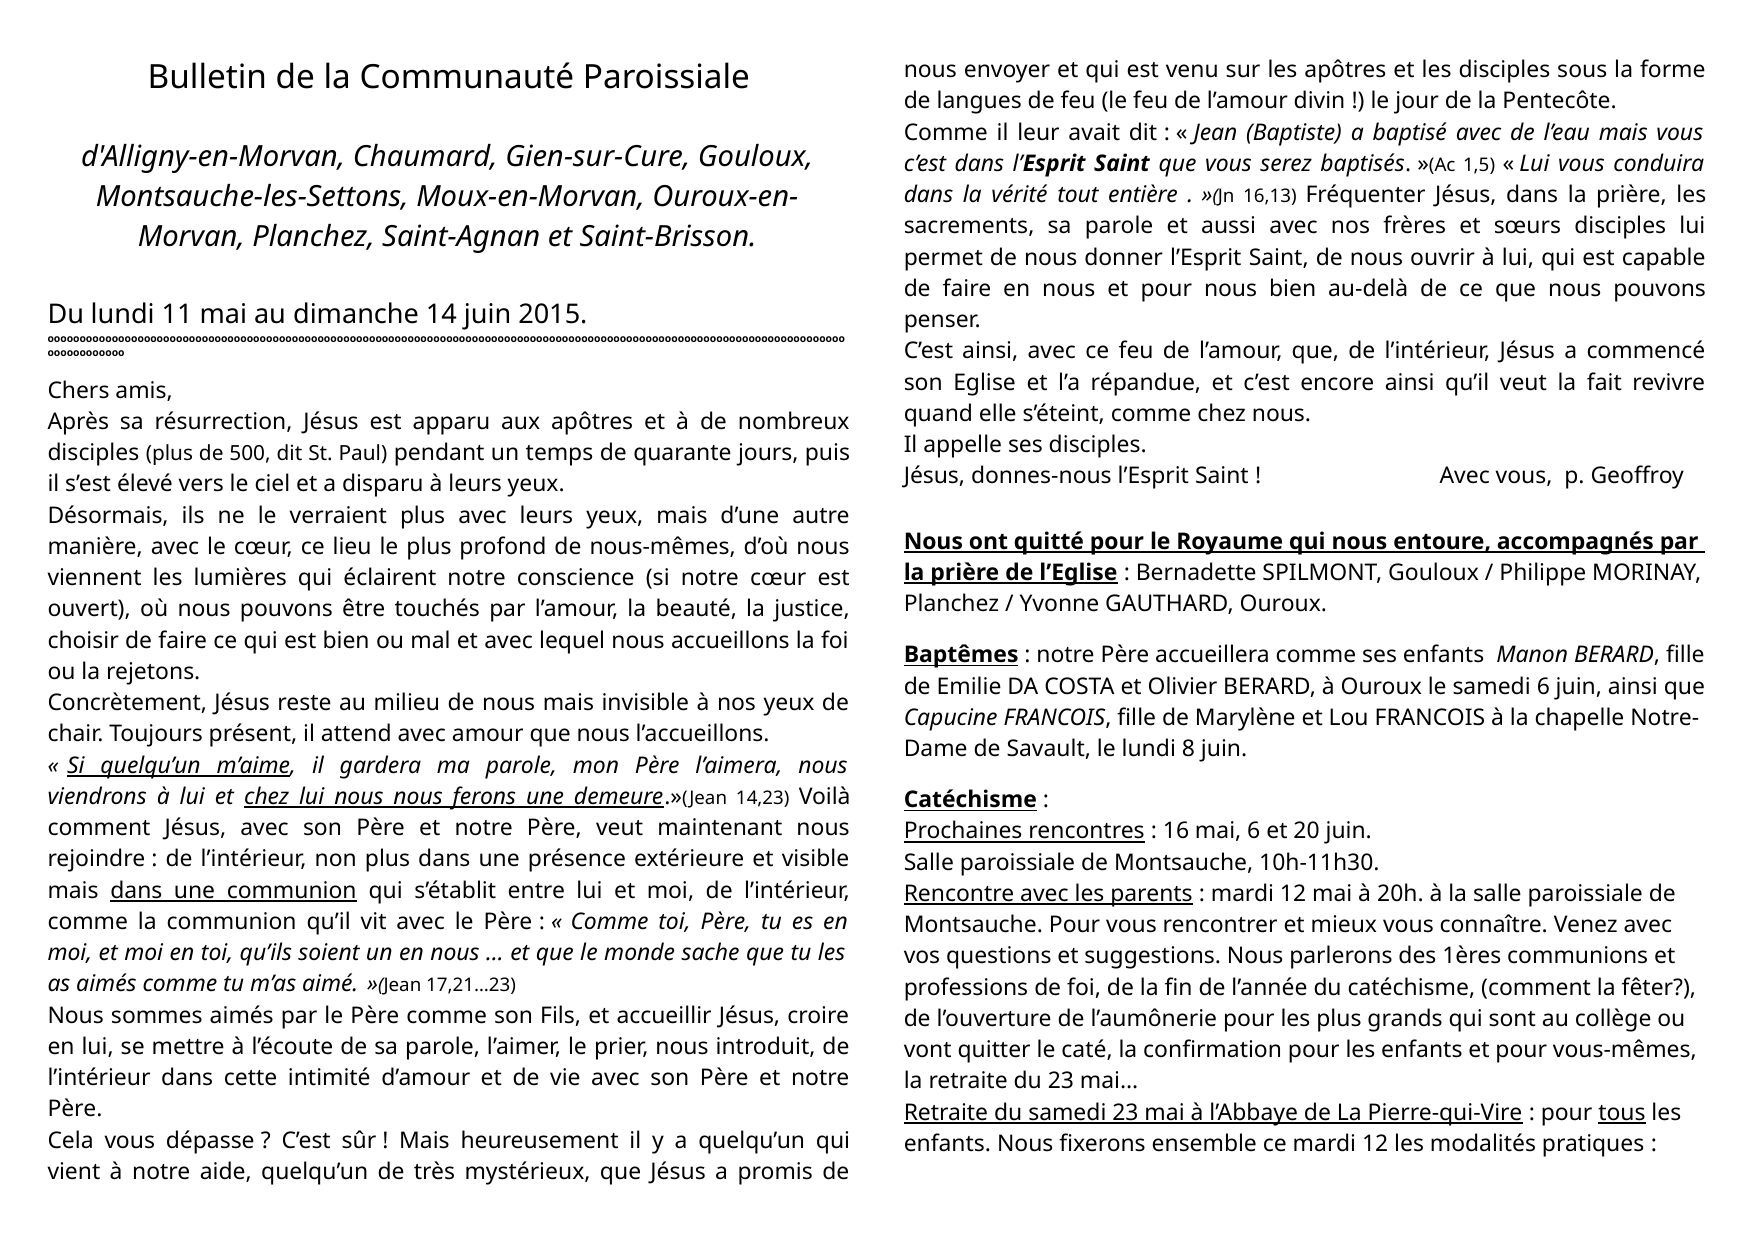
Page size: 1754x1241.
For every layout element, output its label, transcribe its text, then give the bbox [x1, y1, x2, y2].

text oooooooooooooooooooooooooooooooooooooooooooooooooooooooooooooooooooooooooooooooooooooooooooooooooooooooooooooooooooooooooooooooooooooooo [47, 331, 850, 359]
text Jésus, donnes-nous l’Esprit Saint ! Avec vous, p. Geoffroy [903, 459, 1707, 491]
text Comme il leur avait dit : « Jean (Baptiste) a baptisé avec de l’eau mais vous c’est dans l’Esprit Saint que vous serez baptisés. »(Ac 1,5) « Lui vous conduira dans la vérité tout entière . »(Jn 16,13) Fréquenter Jésus, dans la prière, les sacrements, sa parole et aussi avec nos frères et sœurs disciples lui permet de nous donner l’Esprit Saint, de nous ouvrir à lui, qui est capable de faire en nous et pour nous bien au-delà de ce que nous pouvons penser. [903, 116, 1707, 334]
text Catéchisme : [903, 783, 1707, 814]
text Bulletin de la Communauté Paroissiale [47, 53, 850, 98]
text Retraite du samedi 23 mai à l’Abbaye de La Pierre-qui-Vire : pour tous les enfants. Nous fixerons ensemble ce mardi 12 les modalités pratiques : [903, 1096, 1707, 1158]
text Il appelle ses disciples. [903, 428, 1707, 459]
text Nous ont quitté pour le Royaume qui nous entoure, accompagnés par la prière de l’Eglise : Bernadette SPILMONT, Gouloux / Philippe MORINAY, Planchez / Yvonne GAUTHARD, Ouroux. [903, 525, 1707, 618]
text Rencontre avec les parents : mardi 12 mai à 20h. à la salle paroissiale de Montsauche. Pour vous rencontrer et mieux vous connaître. Venez avec vos questions et suggestions. Nous parlerons des 1ères communions et professions de foi, de la fin de l’année du catéchisme, (comment la fêter?), de l’ouverture de l’aumônerie pour les plus grands qui sont au collège ou vont quitter le caté, la confirmation pour les enfants et pour vous-mêmes, la retraite du 23 mai… [903, 877, 1707, 1096]
text Du lundi 11 mai au dimanche 14 juin 2015. [47, 294, 850, 331]
text Prochaines rencontres : 16 mai, 6 et 20 juin. [903, 814, 1707, 846]
text Après sa résurrection, Jésus est apparu aux apôtres et à de nombreux disciples (plus de 500, dit St. Paul) pendant un temps de quarante jours, puis il s’est élevé vers le ciel et a disparu à leurs yeux. [47, 405, 850, 498]
text Cela vous dépasse ? C’est sûr ! Mais heureusement il y a quelqu’un qui vient à notre aide, quelqu’un de très mystérieux, que Jésus a promis de [47, 1123, 850, 1186]
text Nous sommes aimés par le Père comme son Fils, et accueillir Jésus, croire en lui, se mettre à l’écoute de sa parole, l’aimer, le prier, nous introduit, de l’intérieur dans cette intimité d’amour et de vie avec son Père et notre Père. [47, 998, 850, 1123]
text Chers amis, [47, 373, 850, 405]
text Désormais, ils ne le verraient plus avec leurs yeux, mais d’une autre manière, avec le cœur, ce lieu le plus profond de nous-mêmes, d’où nous viennent les lumières qui éclairent notre conscience (si notre cœur est ouvert), où nous pouvons être touchés par l’amour, la beauté, la justice, choisir de faire ce qui est bien ou mal et avec lequel nous accueillons la foi ou la rejetons. [47, 498, 850, 686]
text Salle paroissiale de Montsauche, 10h-11h30. [903, 846, 1707, 877]
text nous envoyer et qui est venu sur les apôtres et les disciples sous la forme de langues de feu (le feu de l’amour divin !) le jour de la Pentecôte. [903, 53, 1707, 116]
text Concrètement, Jésus reste au milieu de nous mais invisible à nos yeux de chair. Toujours présent, il attend avec amour que nous l’accueillons. [47, 686, 850, 748]
text « Si quelqu’un m’aime, il gardera ma parole, mon Père l’aimera, nous viendrons à lui et chez lui nous nous ferons une demeure.»(Jean 14,23) Voilà comment Jésus, avec son Père et notre Père, veut maintenant nous rejoindre : de l’intérieur, non plus dans une présence extérieure et visible mais dans une communion qui s’établit entre lui et moi, de l’intérieur, comme la communion qu’il vit avec le Père : « Comme toi, Père, tu es en moi, et moi en toi, qu’ils soient un en nous … et que le monde sache que tu les as aimés comme tu m’as aimé. »(Jean 17,21…23) [47, 748, 850, 998]
text Baptêmes : notre Père accueillera comme ses enfants Manon BERARD, fille de Emilie DA COSTA et Olivier BERARD, à Ouroux le samedi 6 juin, ainsi que Capucine FRANCOIS, fille de Marylène et Lou FRANCOIS à la chapelle Notre-Dame de Savault, le lundi 8 juin. [903, 638, 1707, 763]
text d'Alligny-en-Morvan, Chaumard, Gien-sur-Cure, Gouloux, Montsauche-les-Settons, Moux-en-Morvan, Ouroux-en-Morvan, Planchez, Saint-Agnan et Saint-Brisson. [47, 135, 850, 254]
text C’est ainsi, avec ce feu de l’amour, que, de l’intérieur, Jésus a commencé son Eglise et l’a répandue, et c’est encore ainsi qu’il veut la fait revivre quand elle s’éteint, comme chez nous. [903, 334, 1707, 428]
